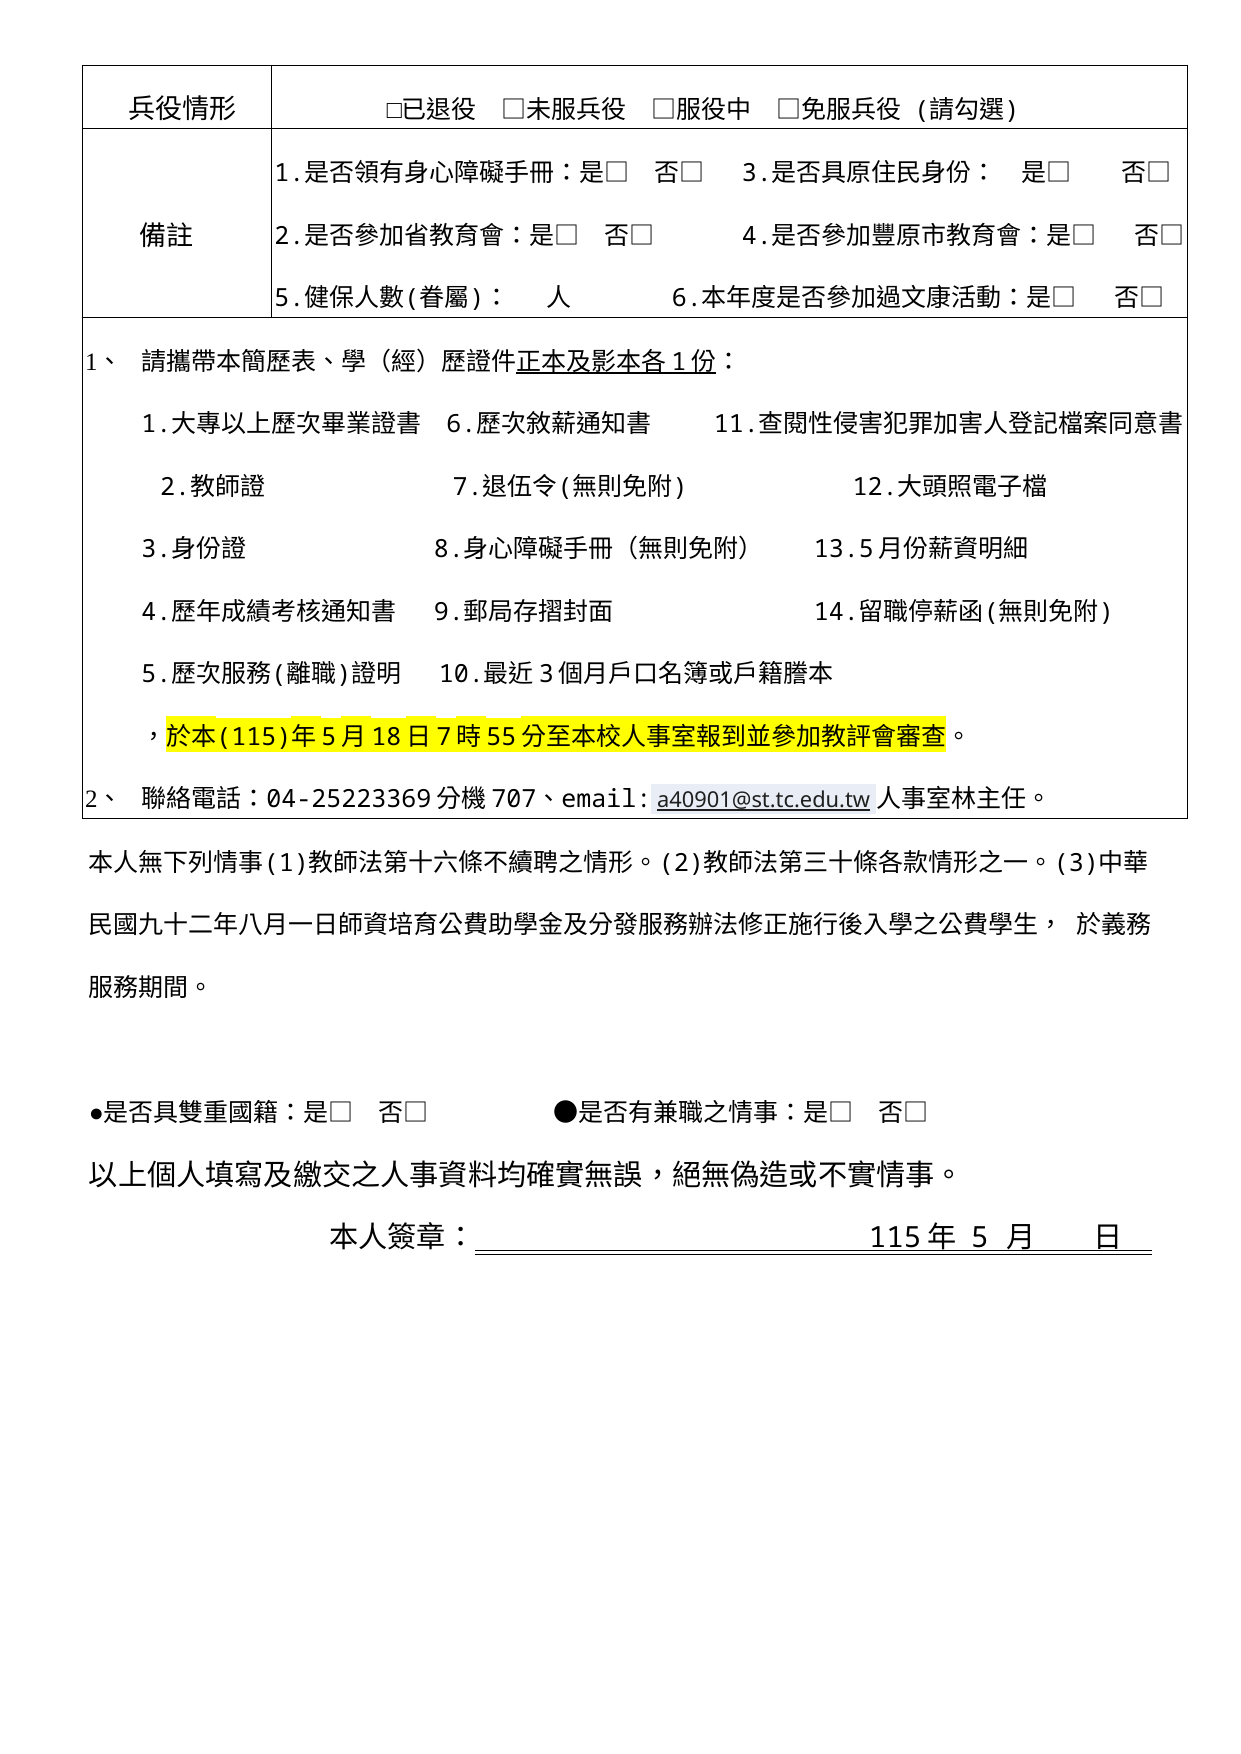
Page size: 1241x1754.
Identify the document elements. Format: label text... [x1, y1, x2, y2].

table_cell 1.是否領有身心障礙手冊：是□ 否□ 3.是否具原住民身份： 是□ 否□ 2.是否參加省教育會：是□ 否□ 4.是否參加豐原市教育會：是□ 否□ 5.健保人數(眷屬)： 人 6.本年度是否參加過文康活動：是□ 否□ [272, 129, 1187, 317]
text 以上個人填寫及繳交之人事資料均確實無誤，絕無偽造或不實情事。 [89, 1131, 1152, 1194]
text 本人簽章： 115年 5 月 日 [89, 1194, 1152, 1256]
text ●是否具雙重國籍：是□ 否□ ●是否有兼職之情事：是□ 否□ [89, 1069, 1152, 1131]
table_cell 備註 [83, 129, 271, 317]
text 本人無下列情事(1)教師法第十六條不續聘之情形。(2)教師法第三十條各款情形之一。(3)中華民國九十二年八月一日師資培育公費助學金及分發服務辦法修正施行後入學之公費學生， 於義務服務期間。 [89, 819, 1152, 1006]
table_cell 兵役情形 [83, 66, 271, 128]
table_cell 請攜帶本簡歷表、學（經）歷證件正本及影本各1份： 1.大專以上歷次畢業證書 6.歷次敘薪通知書 11.查閱性侵害犯罪加害人登記檔案同意書 2.教師證 7.退伍令(無則免附) 12.大頭照電子檔 3.身份證 8.身心障礙手冊（無則免附） 13.5月份薪資明細 4.歷年成績考核通知書 9.郵局存摺封面 14.留職停薪函(無則免附) 5.歷次服務(離職)證明 10.最近3個月戶口名簿或戶籍謄本 ，於本(115)年5月18日7時55分至本校人事室報到並參加教評會審查。 聯絡電話：04-25223369分機707、email: a40901@st.tc.edu.tw 人事室林主任。 [83, 318, 1187, 818]
table_cell □已退役 □未服兵役 □服役中 □免服兵役 (請勾選) [272, 66, 1187, 128]
